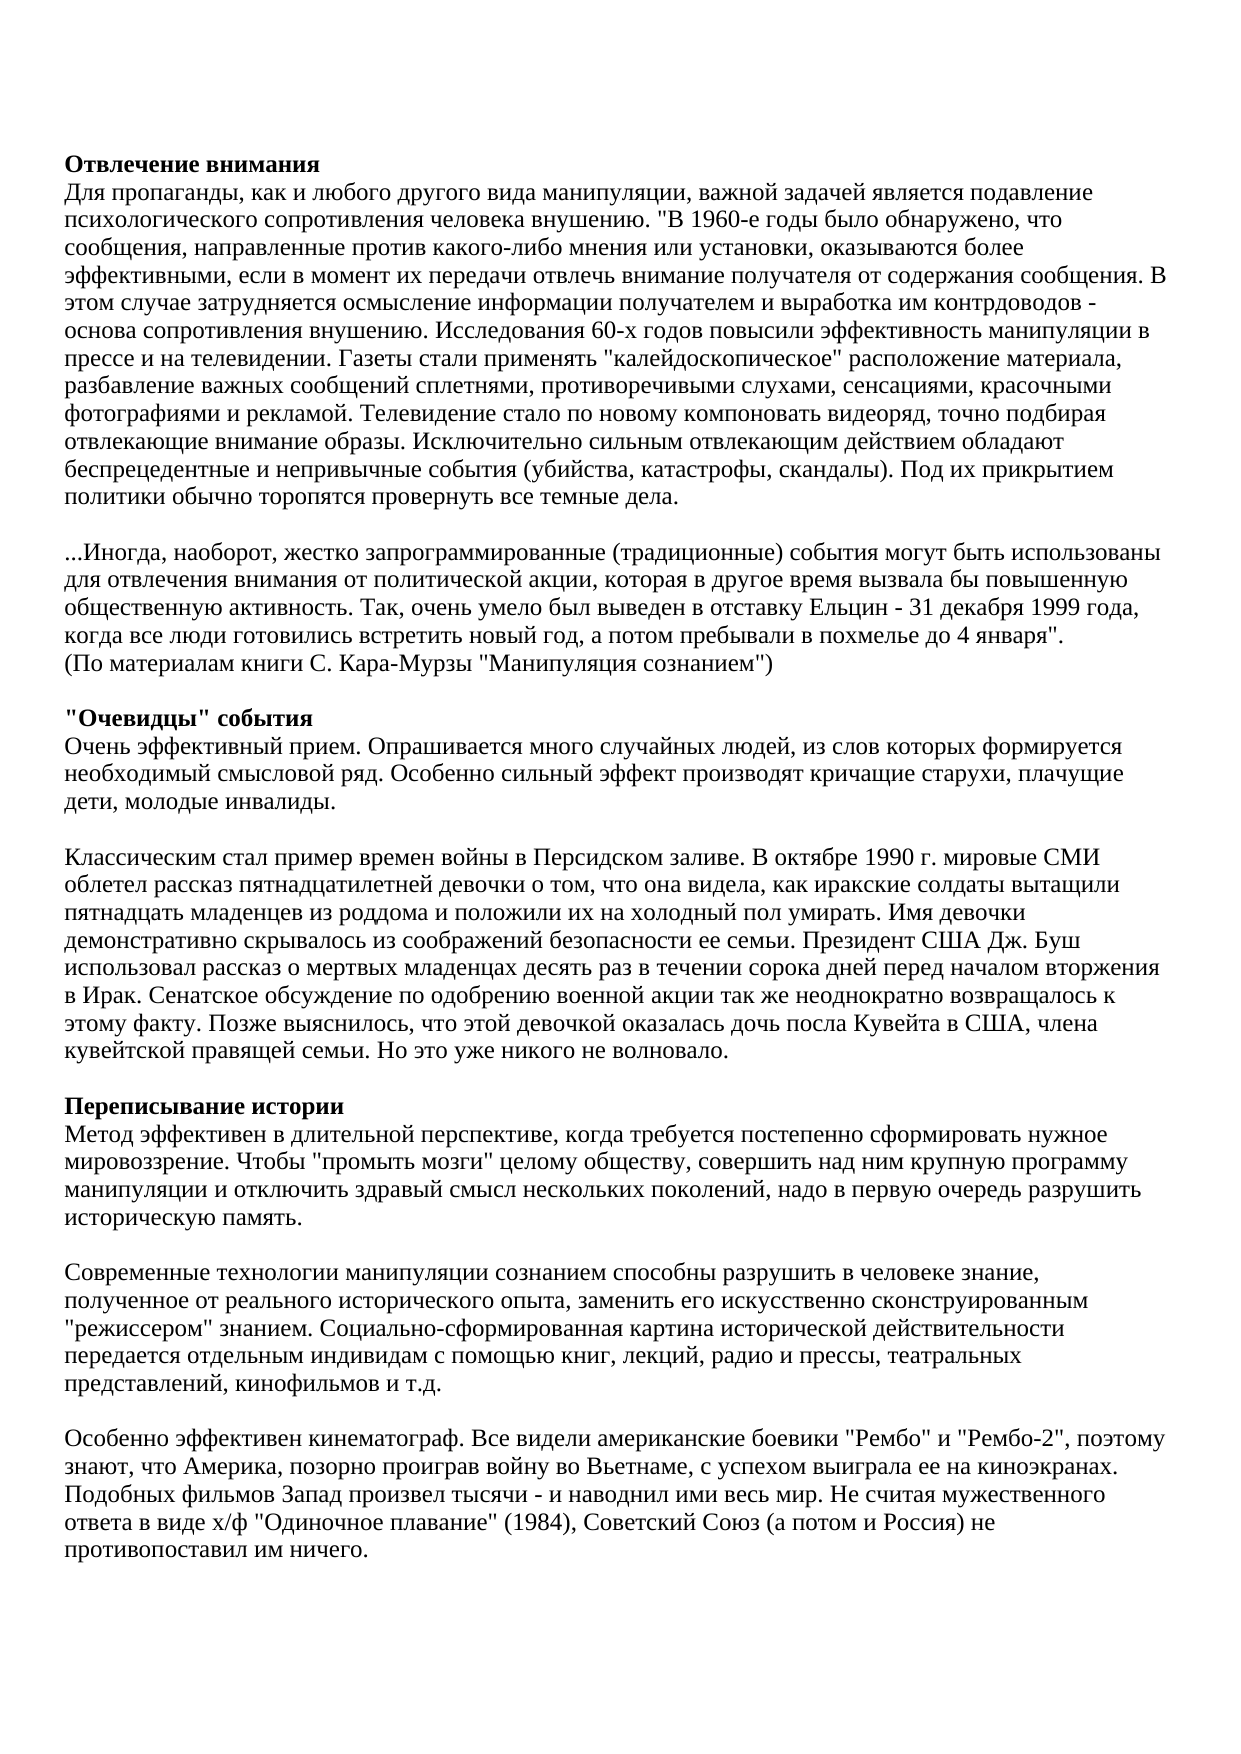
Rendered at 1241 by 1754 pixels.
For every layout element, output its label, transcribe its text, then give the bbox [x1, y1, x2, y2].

text Отвлечение внимания [64, 150, 1170, 178]
text "Очевидцы" события [64, 704, 1170, 732]
text ...Иногда, наоборот, жестко запрограммированные (традиционные) события могут быть использованы для отвлечения внимания от политической акции, которая в другое время вызвала бы повышенную общественную активность. Так, очень умело был выведен в отставку Ельцин - 31 декабря 1999 года, когда все люди готовились встретить новый год, а потом пребывали в похмелье до 4 января". [64, 538, 1170, 649]
text (По материалам книги С. Кара-Мурзы "Манипуляция сознанием") [64, 649, 1170, 676]
text Особенно эффективен кинематограф. Все видели американские боевики "Рембо" и "Рембо-2", поэтому знают, что Америка, позорно проиграв войну во Вьетнаме, с успехом выиграла ее на киноэкранах. Подобных фильмов Запад произвел тысячи - и наводнил ими весь мир. Не считая мужественного ответа в виде х/ф "Одиночное плавание" (1984), Советский Союз (а потом и Россия) не противопоставил им ничего. [64, 1424, 1170, 1563]
text Переписывание истории [64, 1092, 1170, 1120]
text Современные технологии манипуляции сознанием способны разрушить в человеке знание, полученное от реального исторического опыта, заменить его искусственно сконструированным "режиссером" знанием. Социально-сформированная картина исторической действительности передается отдельным индивидам с помощью книг, лекций, радио и прессы, театральных представлений, кинофильмов и т.д. [64, 1258, 1170, 1397]
text Для пропаганды, как и любого другого вида манипуляции, важной задачей является подавление психологического сопротивления человека внушению. "В 1960-е годы было обнаружено, что сообщения, направленные против какого-либо мнения или установки, оказываются более эффективными, если в момент их передачи отвлечь внимание получателя от содержания сообщения. В этом случае затрудняется осмысление информации получателем и выработка им контрдоводов - основа сопротивления внушению. Исследования 60-х годов повысили эффективность манипуляции в прессе и на телевидении. Газеты стали применять "калейдоскопическое" расположение материала, разбавление важных сообщений сплетнями, противоречивыми слухами, сенсациями, красочными фотографиями и рекламой. Телевидение стало по новому компоновать видеоряд, точно подбирая отвлекающие внимание образы. Исключительно сильным отвлекающим действием обладают беспрецедентные и непривычные события (убийства, катастрофы, скандалы). Под их прикрытием политики обычно торопятся провернуть все темные дела. [64, 178, 1170, 510]
text Классическим стал пример времен войны в Персидском заливе. В октябре 1990 г. мировые СМИ облетел рассказ пятнадцатилетней девочки о том, что она видела, как иракские солдаты вытащили пятнадцать младенцев из роддома и положили их на холодный пол умирать. Имя девочки демонстративно скрывалось из соображений безопасности ее семьи. Президент США Дж. Буш использовал рассказ о мертвых младенцах десять раз в течении сорока дней перед началом вторжения в Ирак. Сенатское обсуждение по одобрению военной акции так же неоднократно возвращалось к этому факту. Позже выяснилось, что этой девочкой оказалась дочь посла Кувейта в США, члена кувейтской правящей семьи. Но это уже никого не волновало. [64, 843, 1170, 1064]
text Метод эффективен в длительной перспективе, когда требуется постепенно сформировать нужное мировоззрение. Чтобы "промыть мозги" целому обществу, совершить над ним крупную программу манипуляции и отключить здравый смысл нескольких поколений, надо в первую очередь разрушить историческую память. [64, 1120, 1170, 1231]
text Очень эффективный прием. Опрашивается много случайных людей, из слов которых формируется необходимый смысловой ряд. Особенно сильный эффект производят кричащие старухи, плачущие дети, молодые инвалиды. [64, 732, 1170, 815]
